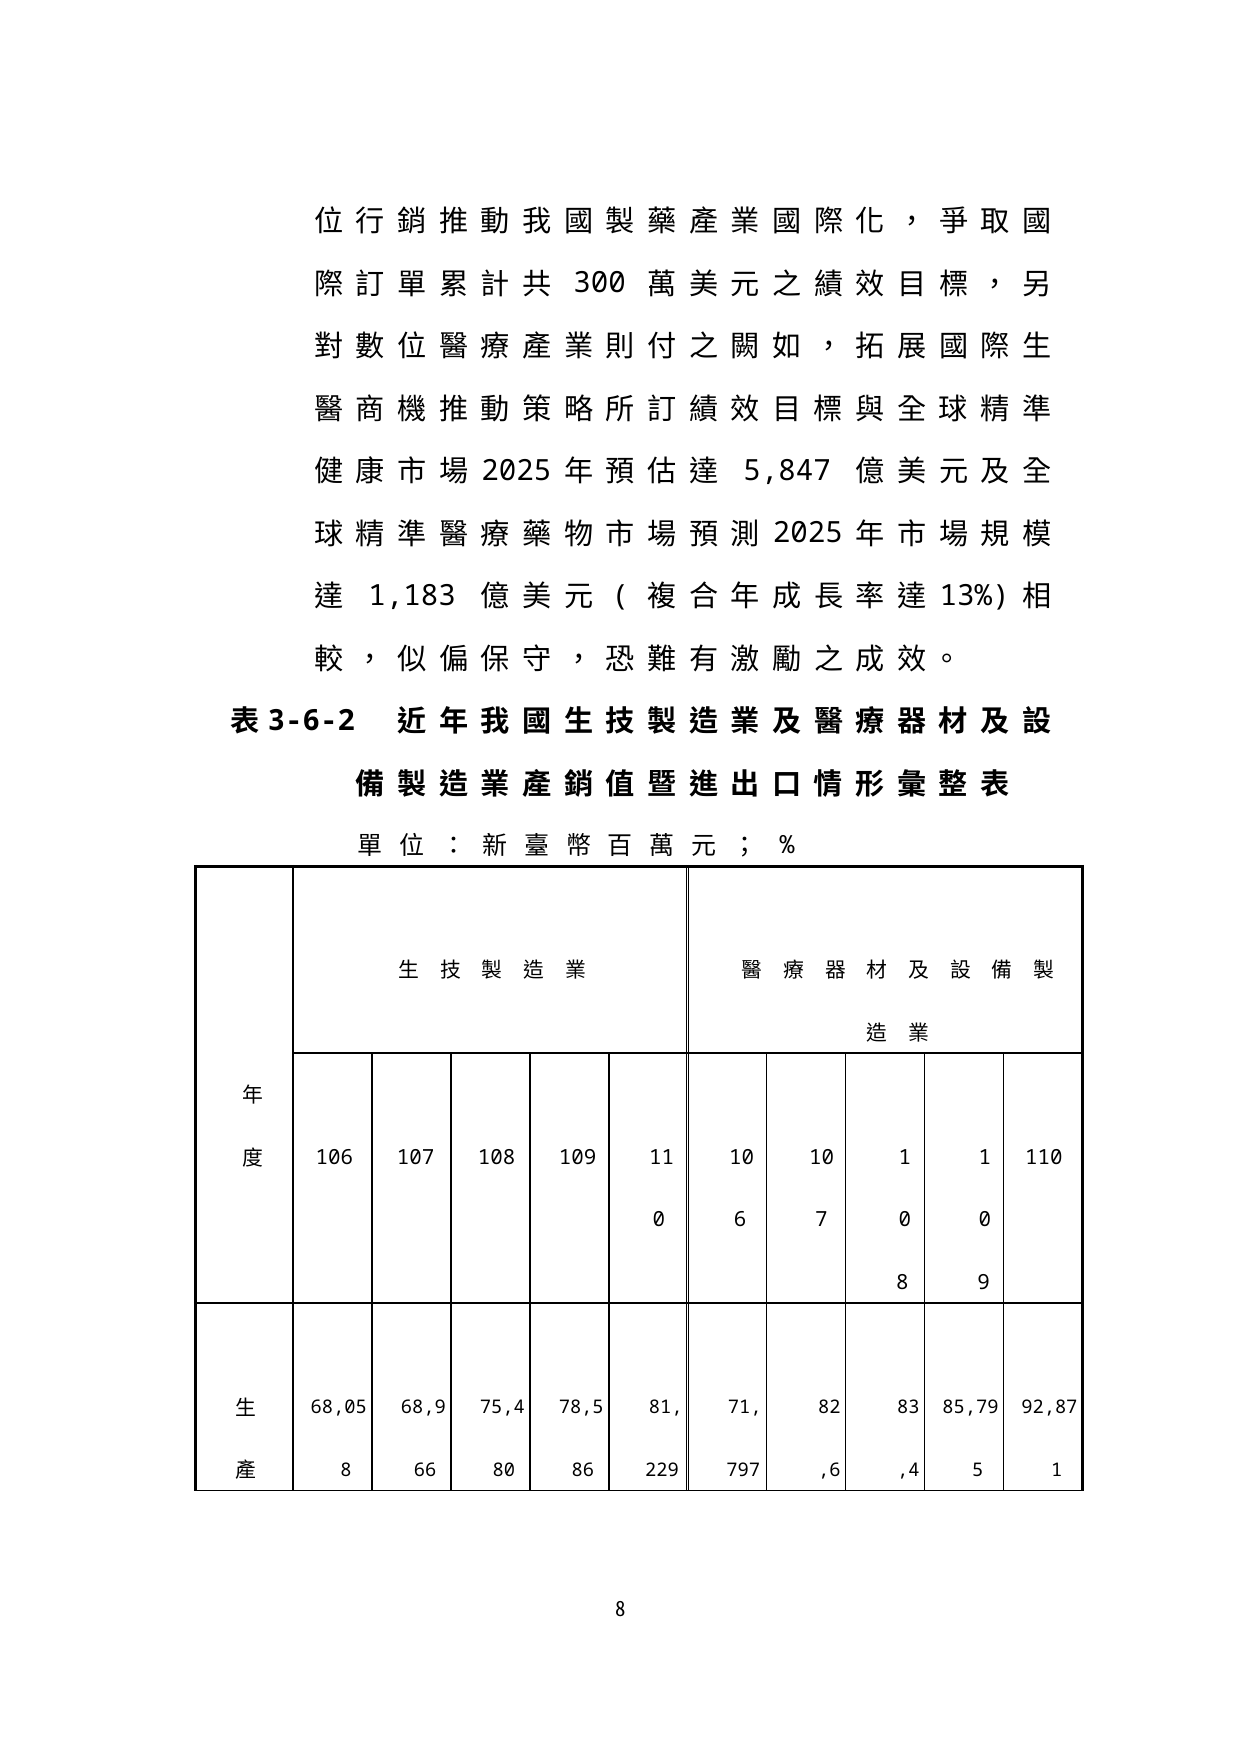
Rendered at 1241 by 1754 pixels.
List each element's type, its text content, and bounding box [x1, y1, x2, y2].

table_cell 107 [767, 1054, 845, 1302]
table_cell 106 [689, 1054, 766, 1302]
table_cell 82,6 [767, 1304, 845, 1490]
table_cell 107 [373, 1054, 450, 1302]
table_cell 109 [925, 1054, 1003, 1302]
table_header 醫療器材及設備製造業 [689, 868, 1081, 1052]
table_header 生技製造業 [294, 868, 686, 1052]
table_cell 生產 [197, 1304, 292, 1490]
table_cell 83,4 [846, 1304, 924, 1490]
table_cell 68,058 [294, 1304, 371, 1490]
text 位行銷推動我國製藥產業國際化，爭取國際訂單累計共300萬美元之績效目標，另對數位醫療產業則付之闕如，拓展國際生醫商機推動策略所訂績效目標與全球精準健康市場2025年預估達5,847億美元及全球精準醫療藥物市場預測2025年市場規模達1,183億美元(複合年成長率達13%)相較，似偏保守，恐難有激勵之成效。 [271, 177, 1058, 677]
text 表3-6-2 近年我國生技製造業及醫療器材及設備製造業產銷值暨進出口情形彙整表 單位：新臺幣百萬元；% [184, 677, 1058, 865]
table_cell 108 [846, 1054, 924, 1302]
table_cell 109 [531, 1054, 608, 1302]
table_cell 68,966 [373, 1304, 450, 1490]
table_cell 81,229 [610, 1304, 686, 1490]
table_cell 75,480 [452, 1304, 529, 1490]
table_cell 110 [1004, 1054, 1081, 1302]
table_cell 78,586 [531, 1304, 608, 1490]
table_cell 85,795 [925, 1304, 1003, 1490]
table_cell 92,871 [1004, 1304, 1081, 1490]
table_cell 110 [610, 1054, 686, 1302]
table_header 年度 [197, 868, 292, 1302]
table_cell 71,797 [689, 1304, 766, 1490]
table_cell 108 [452, 1054, 529, 1302]
table_cell 106 [294, 1054, 371, 1302]
